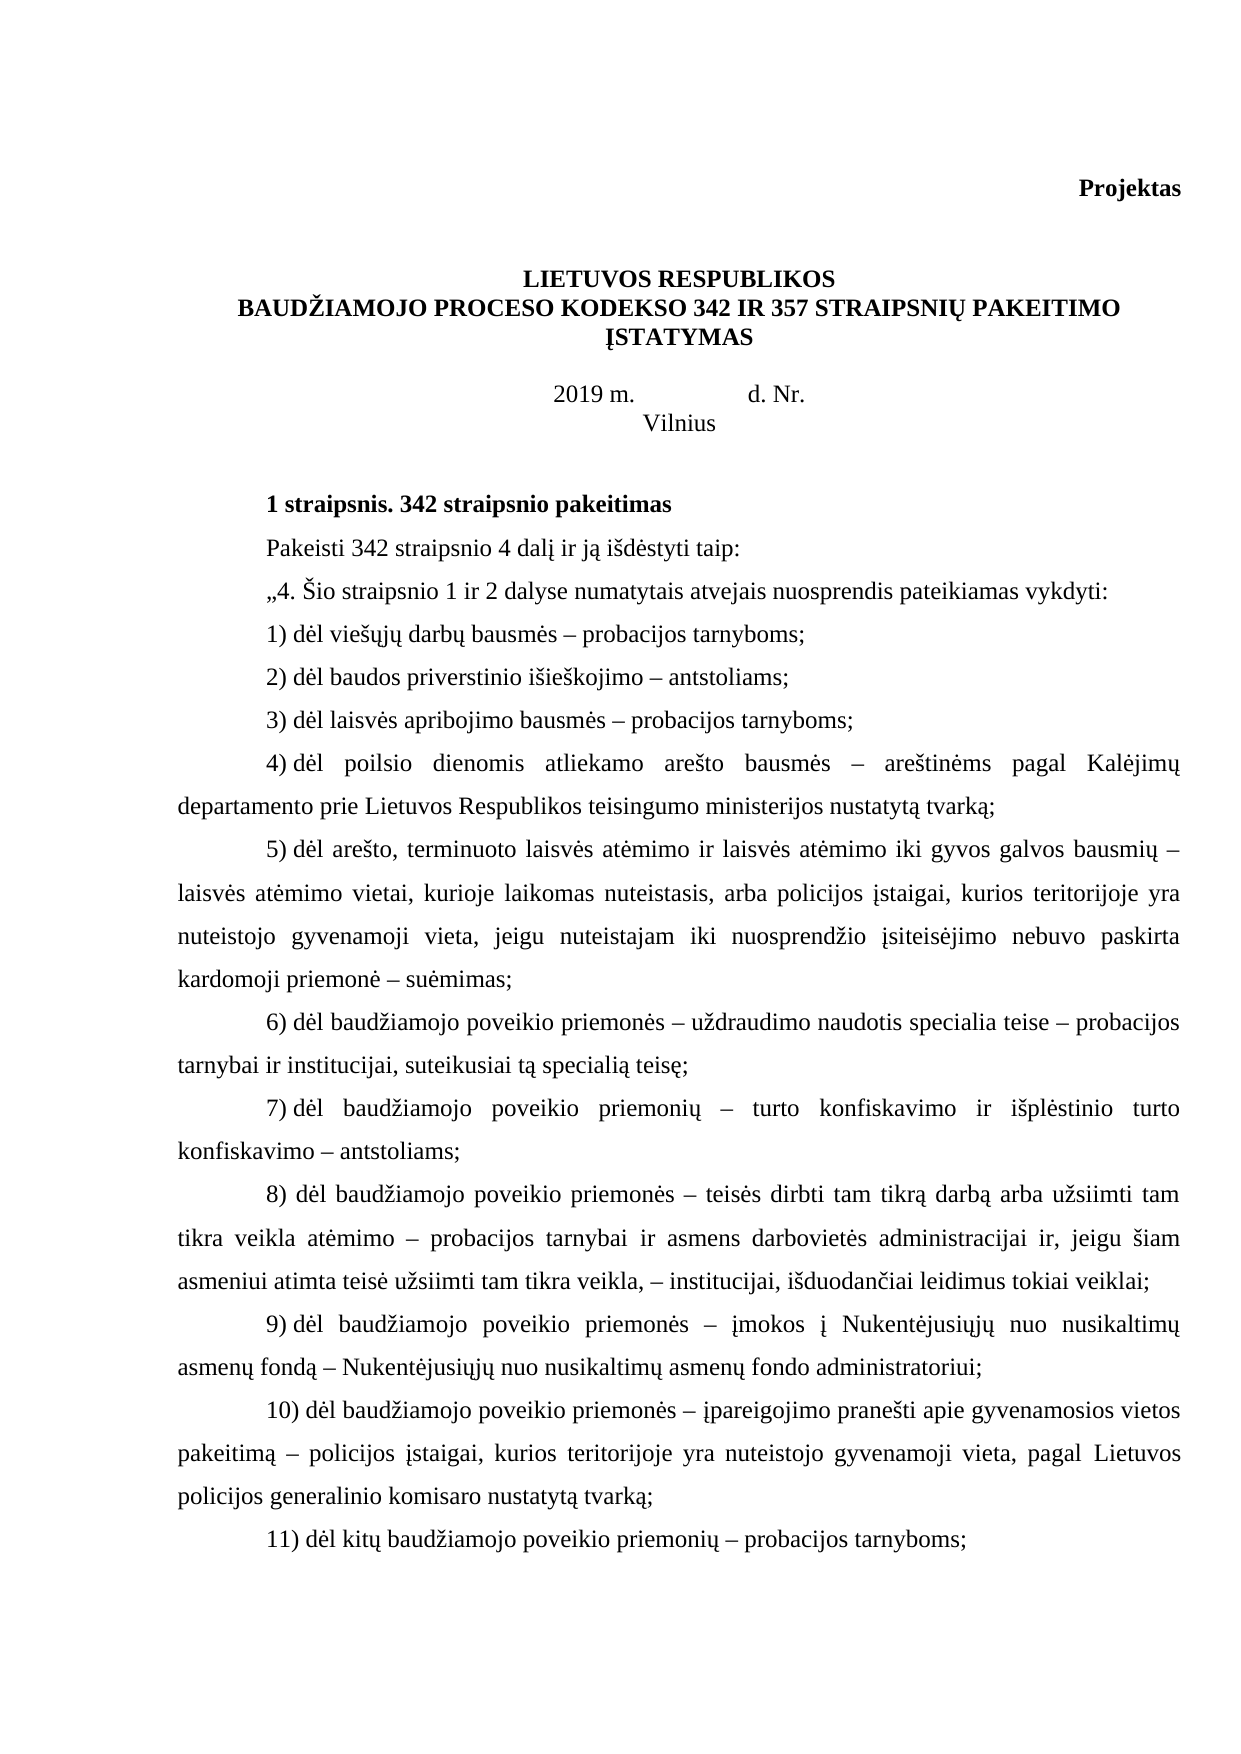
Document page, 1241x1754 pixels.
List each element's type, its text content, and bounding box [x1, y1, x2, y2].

text BAUDŽIAMOJO PROCESO KODEKSO 342 IR 357 STRAIPSNIŲ PAKEITIMO [177, 293, 1181, 322]
text Vilnius [177, 408, 1181, 437]
text 3) dėl laisvės apribojimo bausmės – probacijos tarnyboms; [177, 705, 1181, 734]
text 11) dėl kitų baudžiamojo poveikio priemonių – probacijos tarnyboms; [177, 1524, 1181, 1553]
text 6) dėl baudžiamojo poveikio priemonės – uždraudimo naudotis specialia teise – probacijos tarnybai ir institucijai, suteikusiai tą specialią teisę; [177, 1007, 1181, 1079]
text Pakeisti 342 straipsnio 4 dalį ir ją išdėstyti taip: [177, 533, 1181, 561]
text 5) dėl arešto, terminuoto laisvės atėmimo ir laisvės atėmimo iki gyvos galvos bausmių – laisvės atėmimo vietai, kurioje laikomas nuteistasis, arba policijos įstaigai, kurios teritorijoje yra nuteistojo gyvenamoji vieta, jeigu nuteistajam iki nuosprendžio įsiteisėjimo nebuvo paskirta kardomoji priemonė – suėmimas; [177, 834, 1181, 993]
text „4. Šio straipsnio 1 ir 2 dalyse numatytais atvejais nuosprendis pateikiamas vykdyti: [177, 576, 1181, 604]
text 7) dėl baudžiamojo poveikio priemonių – turto konfiskavimo ir išplėstinio turto konfiskavimo – antstoliams; [177, 1093, 1181, 1165]
text 9) dėl baudžiamojo poveikio priemonės – įmokos į Nukentėjusiųjų nuo nusikaltimų asmenų fondą – Nukentėjusiųjų nuo nusikaltimų asmenų fondo administratoriui; [177, 1309, 1181, 1381]
text 10) dėl baudžiamojo poveikio priemonės – įpareigojimo pranešti apie gyvenamosios vietos pakeitimą – policijos įstaigai, kurios teritorijoje yra nuteistojo gyvenamoji vieta, pagal Lietuvos policijos generalinio komisaro nustatytą tvarką; [177, 1395, 1181, 1510]
text Projektas [945, 173, 1181, 201]
text ĮSTATYMAS [177, 322, 1181, 351]
text 8) dėl baudžiamojo poveikio priemonės – teisės dirbti tam tikrą darbą arba užsiimti tam tikra veikla atėmimo – probacijos tarnybai ir asmens darbovietės administracijai ir, jeigu šiam asmeniui atimta teisė užsiimti tam tikra veikla, – institucijai, išduodančiai leidimus tokiai veiklai; [177, 1179, 1181, 1294]
text 2019 m. d. Nr. [177, 379, 1181, 408]
text 4) dėl poilsio dienomis atliekamo arešto bausmės – areštinėms pagal Kalėjimų departamento prie Lietuvos Respublikos teisingumo ministerijos nustatytą tvarką; [177, 748, 1181, 820]
text 1) dėl viešųjų darbų bausmės – probacijos tarnyboms; [177, 619, 1181, 648]
text 1 straipsnis. 342 straipsnio pakeitimas [177, 489, 1181, 518]
text LIETUVOS RESPUBLIKOS [177, 264, 1181, 293]
text 2) dėl baudos priverstinio išieškojimo – antstoliams; [177, 662, 1181, 691]
